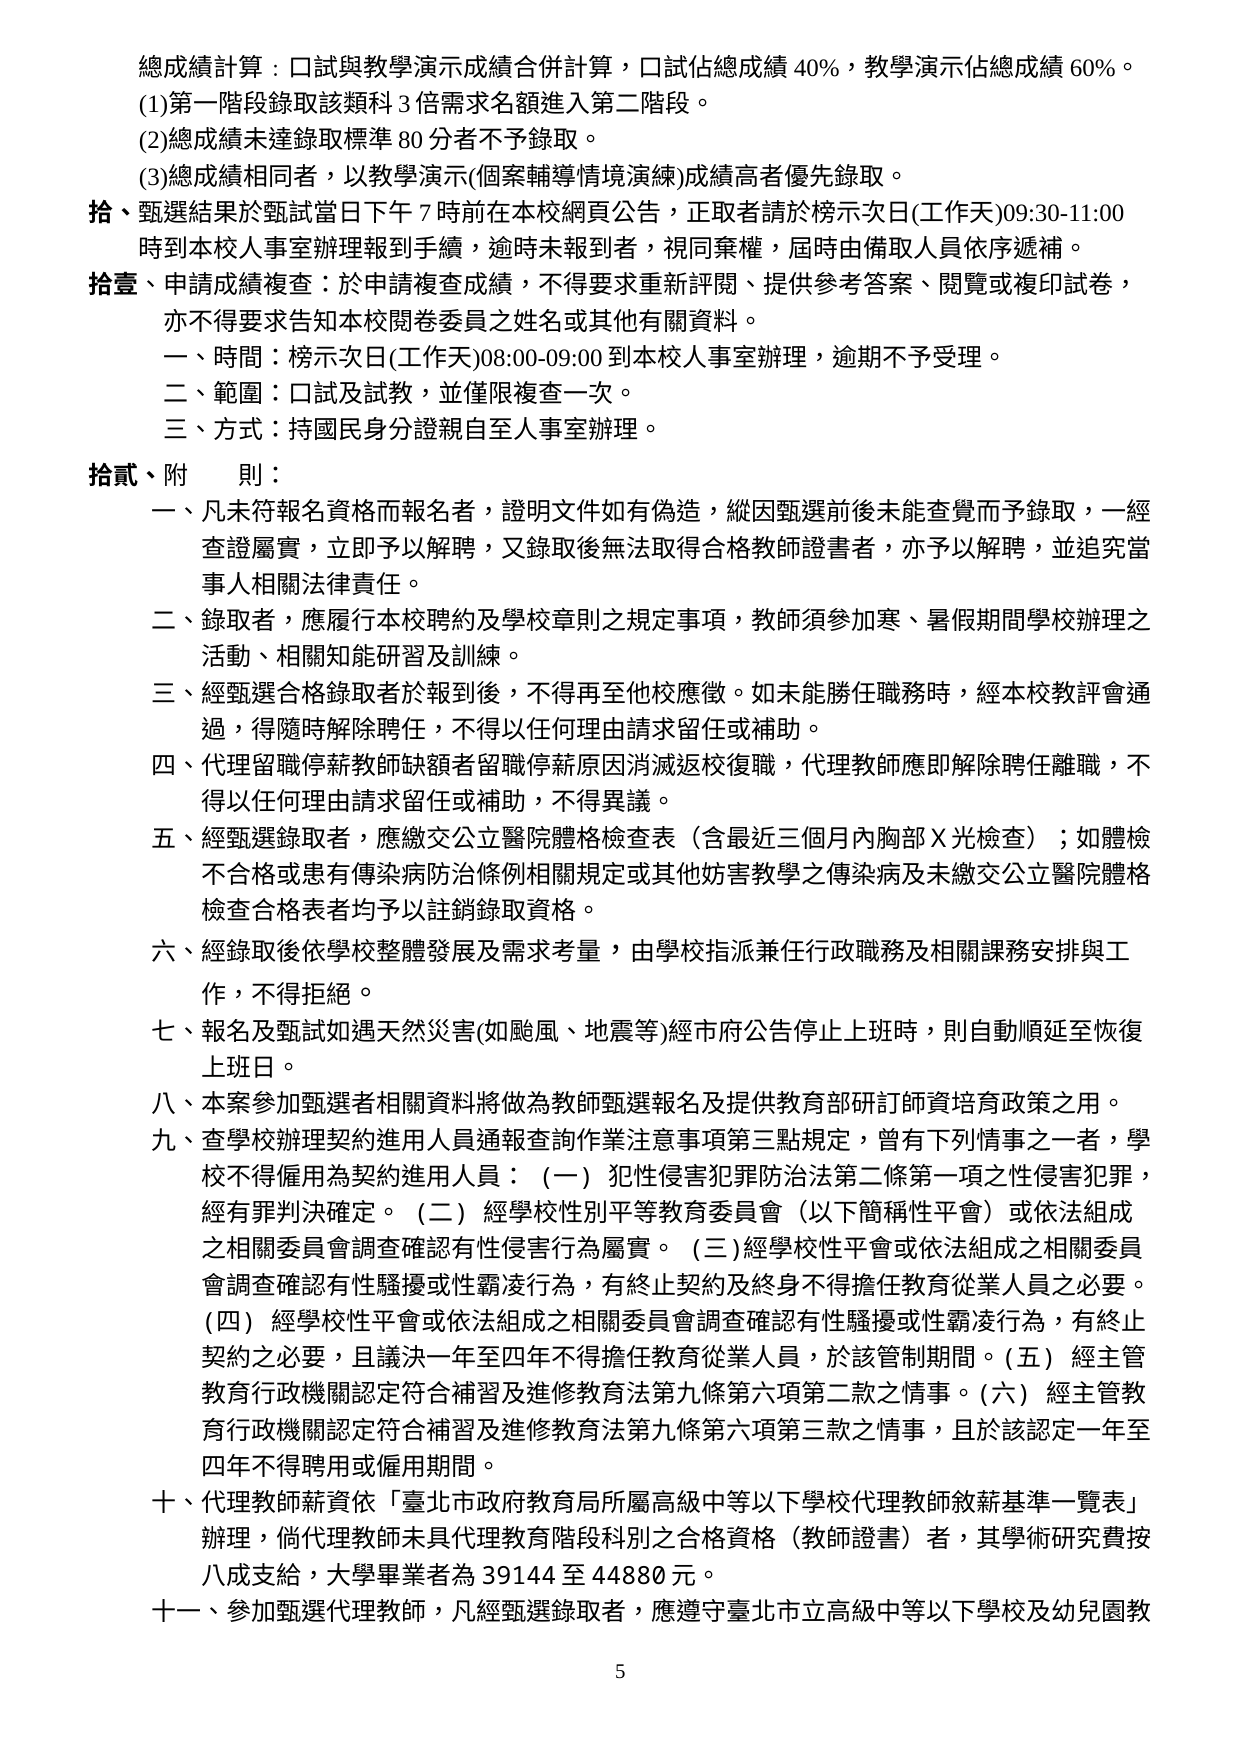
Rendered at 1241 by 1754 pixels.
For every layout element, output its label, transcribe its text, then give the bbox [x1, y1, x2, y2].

text 二、錄取者，應履行本校聘約及學校章則之規定事項，教師須參加寒、暑假期間學校辦理之活動、相關知能研習及訓練。 [151, 601, 1152, 673]
text (3)總成績相同者，以教學演示(個案輔導情境演練)成績高者優先錄取。 [139, 156, 1152, 192]
text 七、報名及甄試如遇天然災害(如颱風、地震等)經市府公告停止上班時，則自動順延至恢復上班日。 [151, 1011, 1152, 1084]
text 十、代理教師薪資依「臺北市政府教育局所屬高級中等以下學校代理教師敘薪基準一覽表」辦理，倘代理教師未具代理教育階段科別之合格資格（教師證書）者，其學術研究費按八成支給，大學畢業者為39144至44880元。 [151, 1483, 1152, 1591]
text 八、本案參加甄選者相關資料將做為教師甄選報名及提供教育部研訂師資培育政策之用。 [151, 1084, 1152, 1120]
text 四、代理留職停薪教師缺額者留職停薪原因消滅返校復職，代理教師應即解除聘任離職，不得以任何理由請求留任或補助，不得異議。 [151, 746, 1152, 818]
text (2)總成績未達錄取標準80分者不予錄取。 [139, 120, 1152, 156]
text 三、方式：持國民身分證親自至人事室辦理。 [164, 410, 1152, 446]
text 九、查學校辦理契約進用人員通報查詢作業注意事項第三點規定，曾有下列情事之一者，學校不得僱用為契約進用人員： (一) 犯性侵害犯罪防治法第二條第一項之性侵害犯罪，經有罪判決確定。 (二) 經學校性別平等教育委員會（以下簡稱性平會）或依法組成之相關委員會調查確認有性侵害行為屬實。 (三)經學校性平會或依法組成之相關委員會調查確認有性騷擾或性霸凌行為，有終止契約及終身不得擔任教育從業人員之必要。(四) 經學校性平會或依法組成之相關委員會調查確認有性騷擾或性霸凌行為，有終止契約之必要，且議決一年至四年不得擔任教育從業人員，於該管制期間。(五) 經主管教育行政機關認定符合補習及進修教育法第九條第六項第二款之情事。(六) 經主管教育行政機關認定符合補習及進修教育法第九條第六項第三款之情事，且於該認定一年至四年不得聘用或僱用期間。 [151, 1120, 1152, 1483]
text (1)第一階段錄取該類科3倍需求名額進入第二階段。 [139, 83, 1152, 120]
text 三、經甄選合格錄取者於報到後，不得再至他校應徵。如未能勝任職務時，經本校教評會通過，得隨時解除聘任，不得以任何理由請求留任或補助。 [151, 673, 1152, 746]
text 拾貳、附 則： [89, 446, 1152, 492]
text 五、經甄選錄取者，應繳交公立醫院體格檢查表（含最近三個月內胸部Ｘ光檢查）；如體檢不合格或患有傳染病防治條例相關規定或其他妨害教學之傳染病及未繳交公立醫院體格檢查合格表者均予以註銷錄取資格。 [151, 818, 1152, 927]
text 拾、甄選結果於甄試當日下午7時前在本校網頁公告，正取者請於榜示次日(工作天)09:30-11:00時到本校人事室辦理報到手續，逾時未報到者，視同棄權，屆時由備取人員依序遞補。 [89, 192, 1152, 265]
text 拾壹、申請成績複查：於申請複查成績，不得要求重新評閱、提供參考答案、閱覽或複印試卷，亦不得要求告知本校閱卷委員之姓名或其他有關資料。 [89, 265, 1152, 337]
text 總成績計算﹕口試與教學演示成績合併計算，口試佔總成績40%，教學演示佔總成績60%。 [139, 47, 1152, 83]
text 十一、參加甄選代理教師，凡經甄選錄取者，應遵守臺北市立高級中等以下學校及幼兒園教 [151, 1591, 1152, 1628]
text 六、經錄取後依學校整體發展及需求考量，由學校指派兼任行政職務及相關課務安排與工作，不得拒絕。 [151, 927, 1152, 1011]
text 二、範圍：口試及試教，並僅限複查一次。 [164, 373, 1152, 410]
text 一、時間：榜示次日(工作天)08:00-09:00到本校人事室辦理，逾期不予受理。 [164, 337, 1152, 373]
text 一、凡未符報名資格而報名者，證明文件如有偽造，縱因甄選前後未能查覺而予錄取，一經查證屬實，立即予以解聘，又錄取後無法取得合格教師證書者，亦予以解聘，並追究當事人相關法律責任。 [151, 492, 1152, 601]
